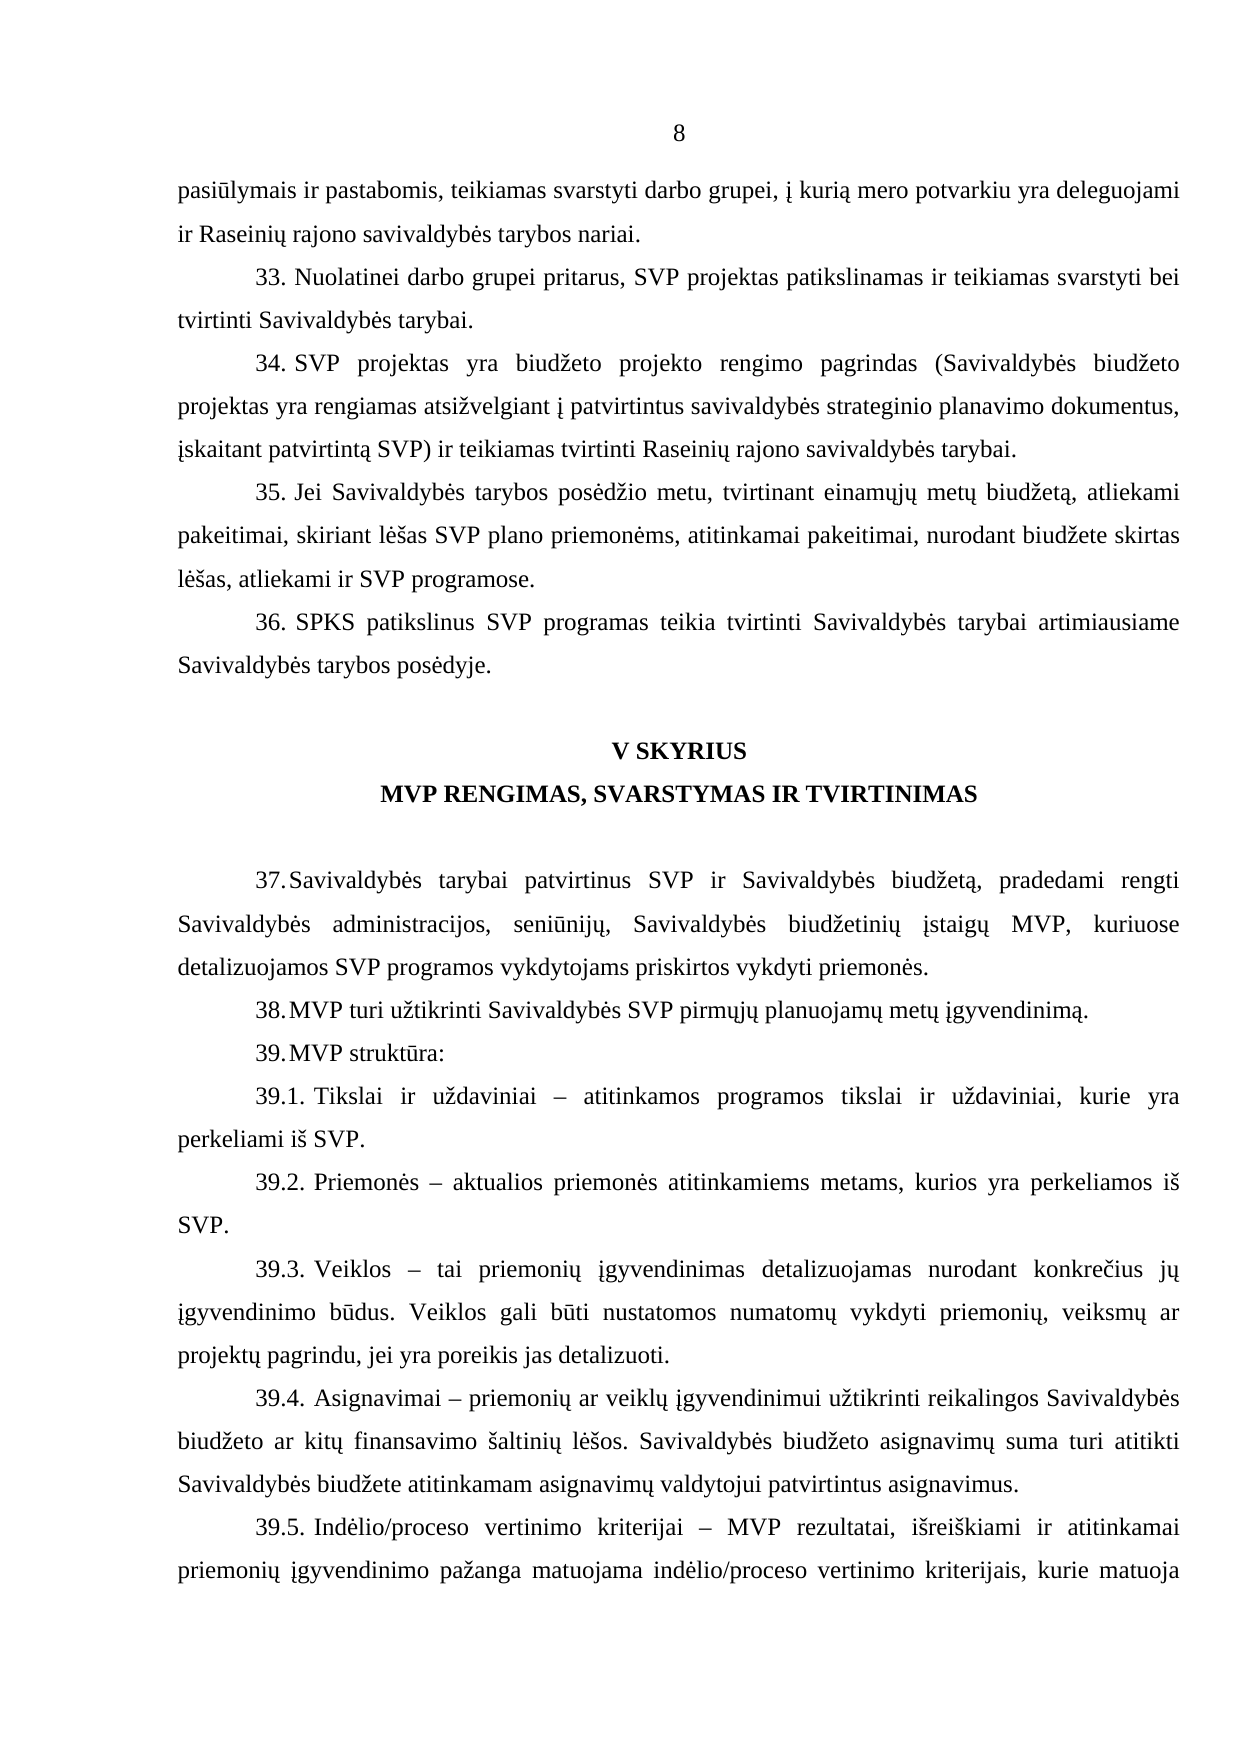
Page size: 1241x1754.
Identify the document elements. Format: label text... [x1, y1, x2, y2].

text pasiūlymais ir pastabomis, teikiamas svarstyti darbo grupei, į kurią mero potvarkiu yra deleguojami ir Raseinių rajono savivaldybės tarybos nariai. [177, 176, 1181, 247]
text 39.2. Priemonės – aktualios priemonės atitinkamiems metams, kurios yra perkeliamos iš SVP. [177, 1167, 1181, 1239]
text 38. MVP turi užtikrinti Savivaldybės SVP pirmųjų planuojamų metų įgyvendinimą. [177, 995, 1181, 1024]
text 37. Savivaldybės tarybai patvirtinus SVP ir Savivaldybės biudžetą, pradedami rengti Savivaldybės administracijos, seniūnijų, Savivaldybės biudžetinių įstaigų MVP, kuriuose detalizuojamos SVP programos vykdytojams priskirtos vykdyti priemonės. [177, 866, 1181, 981]
text 34. SVP projektas yra biudžeto projekto rengimo pagrindas (Savivaldybės biudžeto projektas yra rengiamas atsižvelgiant į patvirtintus savivaldybės strateginio planavimo dokumentus, įskaitant patvirtintą SVP) ir teikiamas tvirtinti Raseinių rajono savivaldybės tarybai. [177, 348, 1181, 463]
text 39.4. Asignavimai – priemonių ar veiklų įgyvendinimui užtikrinti reikalingos Savivaldybės biudžeto ar kitų finansavimo šaltinių lėšos. Savivaldybės biudžeto asignavimų suma turi atitikti Savivaldybės biudžete atitinkamam asignavimų valdytojui patvirtintus asignavimus. [177, 1383, 1181, 1498]
text 39.1. Tikslai ir uždaviniai – atitinkamos programos tikslai ir uždaviniai, kurie yra perkeliami iš SVP. [177, 1081, 1181, 1153]
text 33. Nuolatinei darbo grupei pritarus, SVP projektas patikslinamas ir teikiamas svarstyti bei tvirtinti Savivaldybės tarybai. [177, 262, 1181, 334]
text 39.3. Veiklos – tai priemonių įgyvendinimas detalizuojamas nurodant konkrečius jų įgyvendinimo būdus. Veiklos gali būti nustatomos numatomų vykdyti priemonių, veiksmų ar projektų pagrindu, jei yra poreikis jas detalizuoti. [177, 1254, 1181, 1369]
text 36. SPKS patikslinus SVP programas teikia tvirtinti Savivaldybės tarybai artimiausiame Savivaldybės tarybos posėdyje. [177, 607, 1181, 679]
text 35. Jei Savivaldybės tarybos posėdžio metu, tvirtinant einamųjų metų biudžetą, atliekami pakeitimai, skiriant lėšas SVP plano priemonėms, atitinkamai pakeitimai, nurodant biudžete skirtas lėšas, atliekami ir SVP programose. [177, 477, 1181, 592]
text 39.5. Indėlio/proceso vertinimo kriterijai – MVP rezultatai, išreiškiami ir atitinkamai priemonių įgyvendinimo pažanga matuojama indėlio/proceso vertinimo kriterijais, kurie matuoja [177, 1512, 1181, 1584]
text 39. MVP struktūra: [177, 1038, 1181, 1067]
text MVP RENGIMAS, SVARSTYMAS IR TVIRTINIMAS [177, 779, 1181, 808]
text V SKYRIUS [177, 736, 1181, 765]
